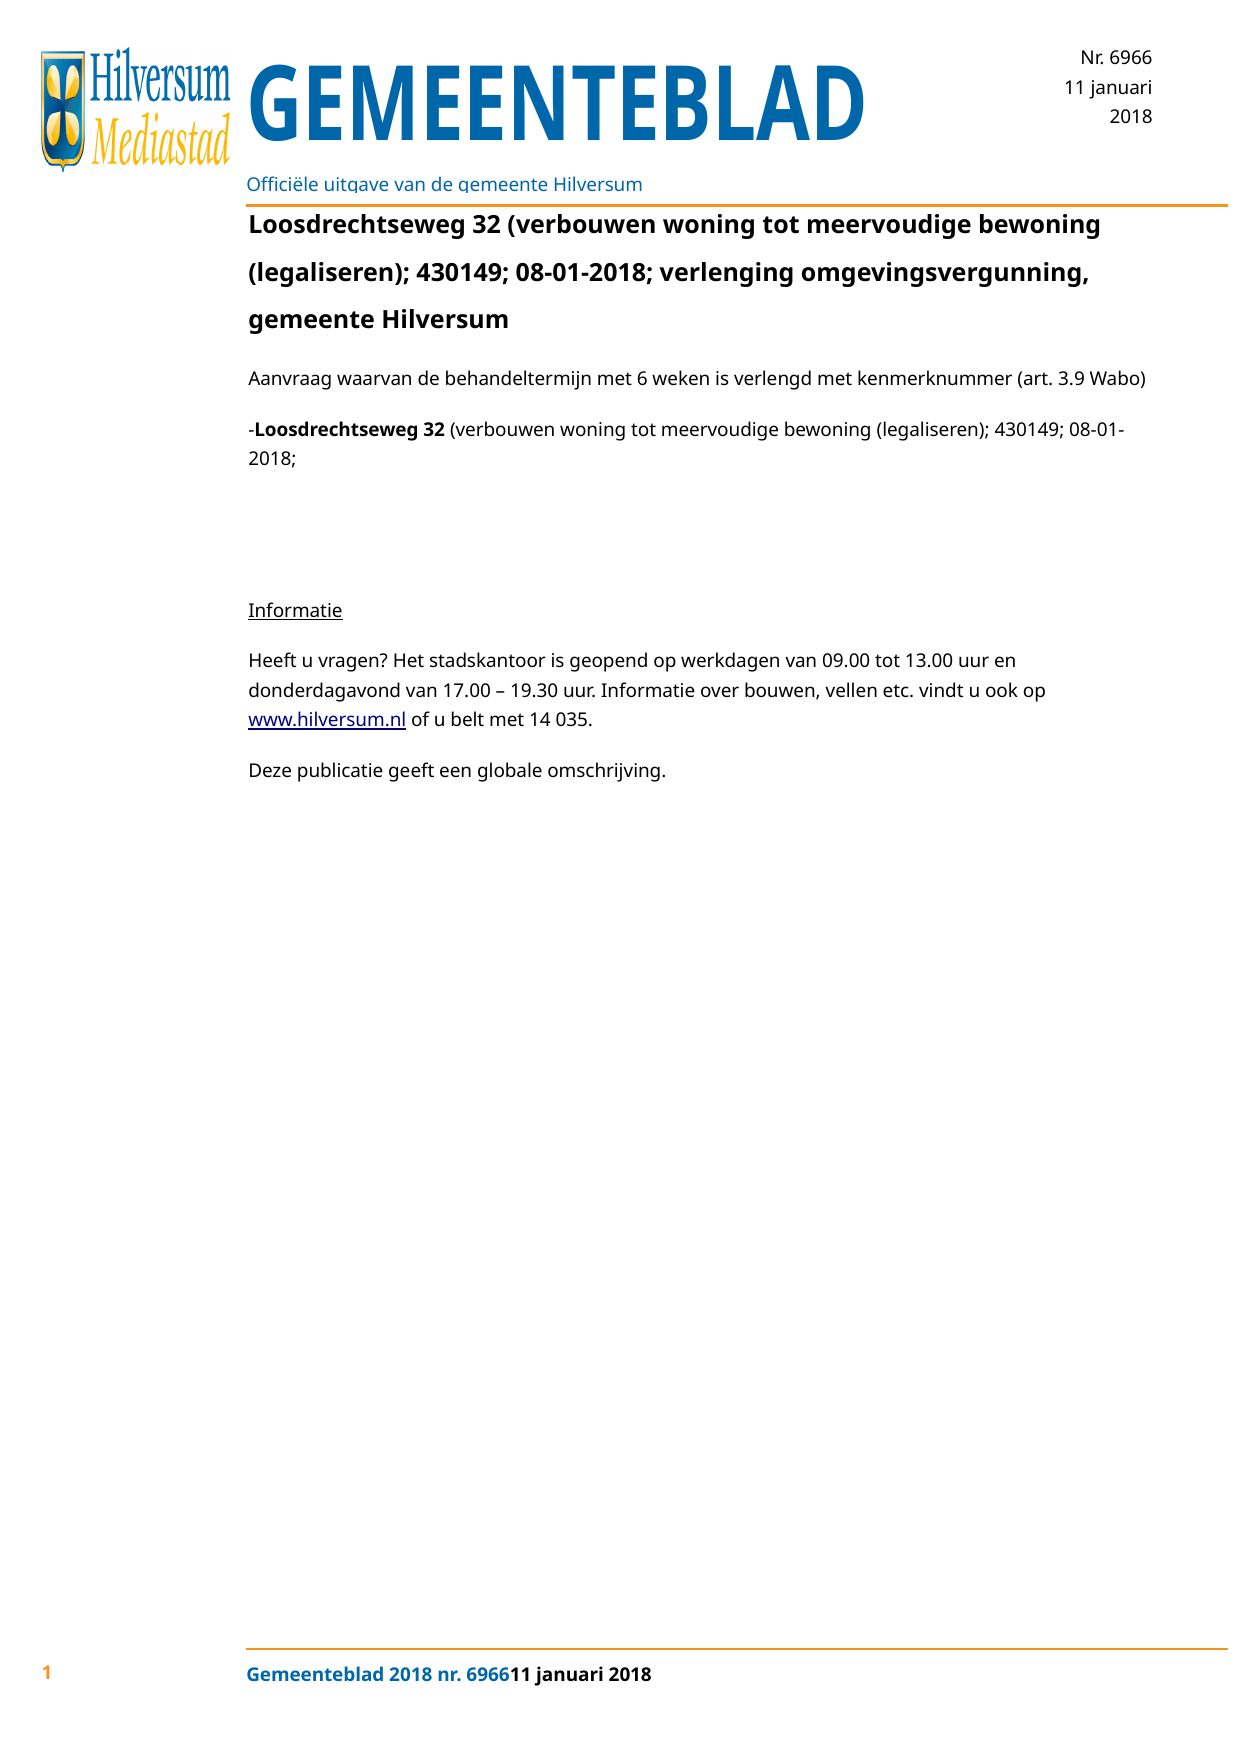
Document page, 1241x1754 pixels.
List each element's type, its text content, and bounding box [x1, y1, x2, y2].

text Informatie [248, 597, 1152, 622]
text Aanvraag waarvan de behandeltermijn met 6 weken is verlengd met kenmerknummer (art. 3.9 Wabo) [248, 366, 1152, 391]
text Loosdrechtseweg 32 (verbouwen woning tot meervoudige bewoning (legaliseren); 430149; 08-01-2018; verlenging omgevingsvergunning, gemeente Hilversum [248, 207, 1152, 336]
picture [41, 47, 231, 172]
text Deze publicatie geeft een globale omschrijving. [248, 757, 1152, 782]
text Heeft u vragen? Het stadskantoor is geopend op werkdagen van 09.00 tot 13.00 uur en donderdagavond van 17.00 – 19.30 uur. Informatie over bouwen, vellen etc. vindt u ook op www.hilversum.nl of u belt met 14 035. [248, 647, 1152, 732]
text -Loosdrechtseweg 32 (verbouwen woning tot meervoudige bewoning (legaliseren); 430149; 08-01-2018; [248, 416, 1152, 471]
